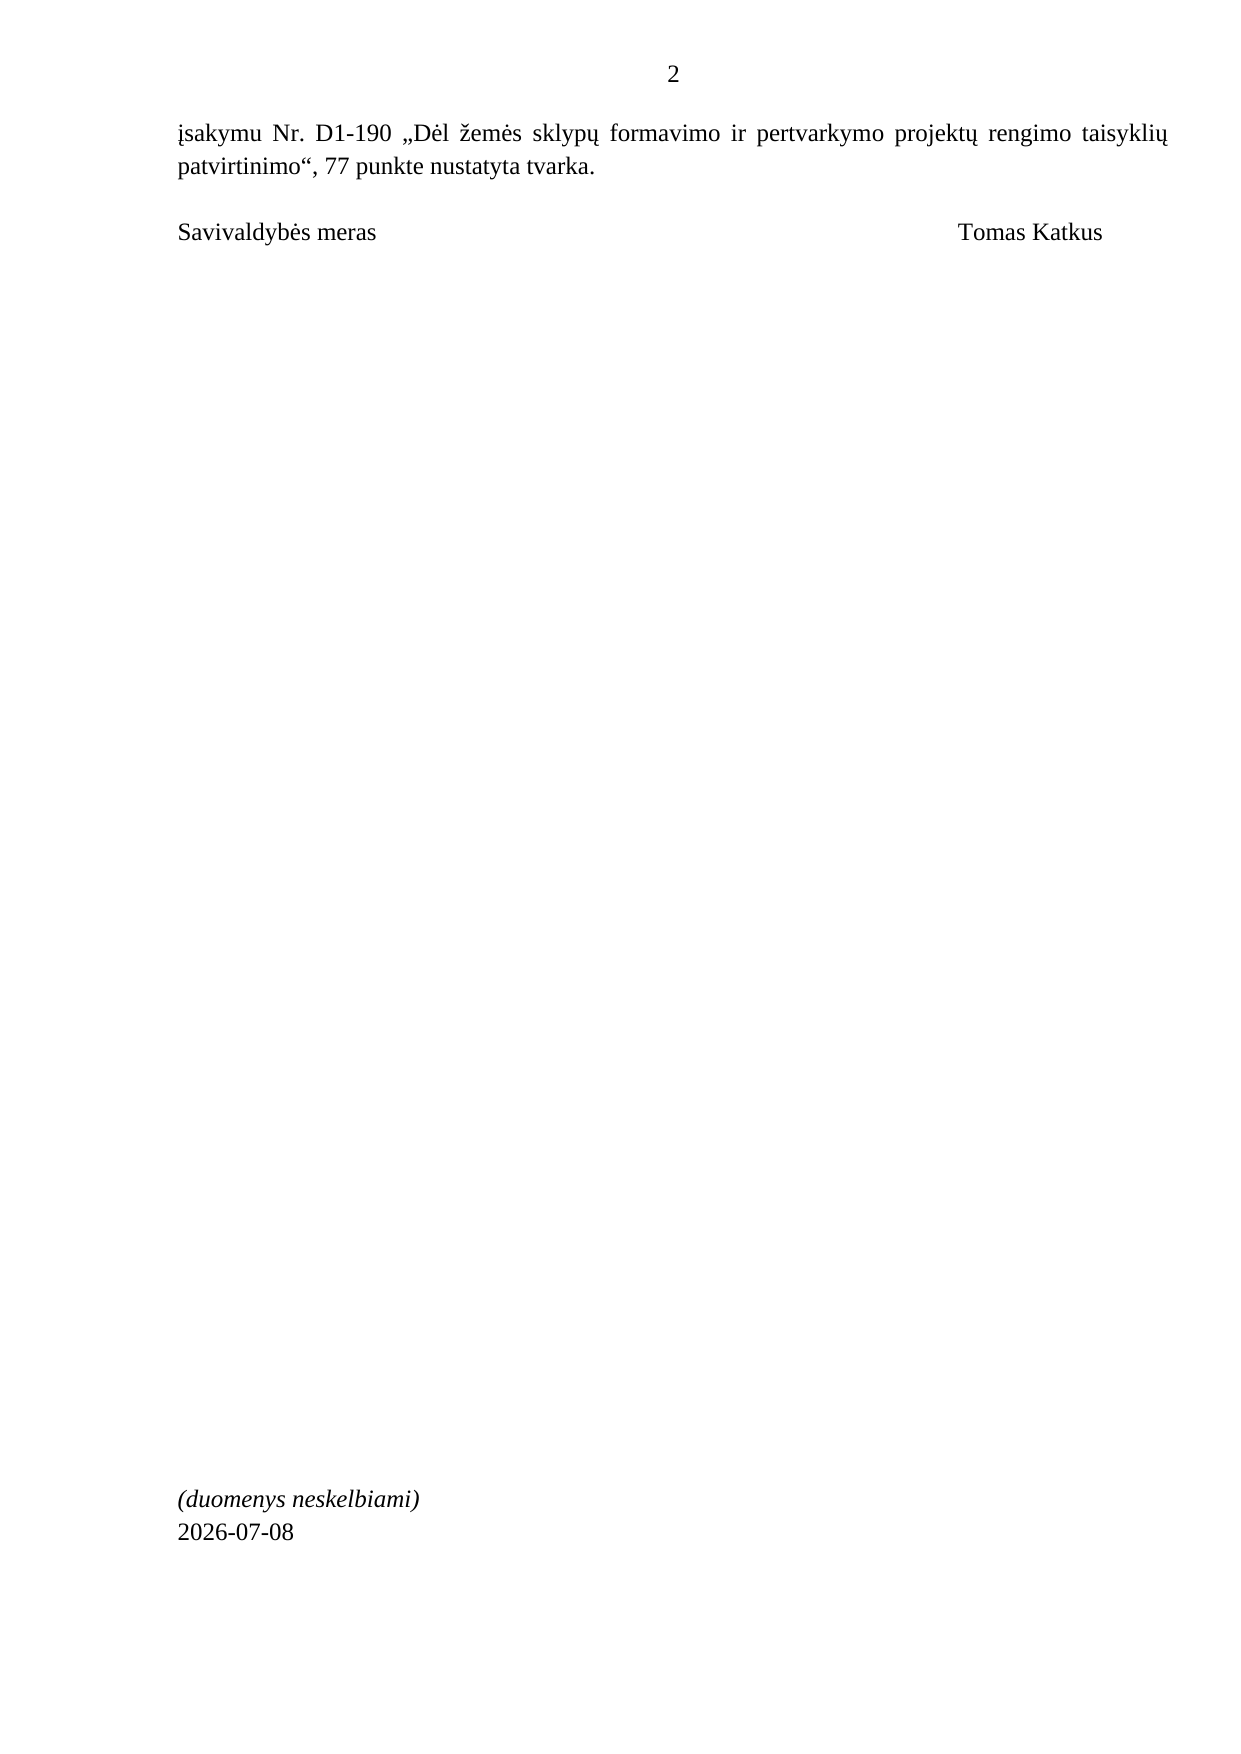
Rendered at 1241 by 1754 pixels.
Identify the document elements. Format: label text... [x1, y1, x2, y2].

text Savivaldybės meras Tomas Katkus [177, 217, 1169, 246]
text įsakymu Nr. D1-190 „Dėl žemės sklypų formavimo ir pertvarkymo projektų rengimo taisyklių patvirtinimo“, 77 punkte nustatyta tvarka. [177, 118, 1169, 180]
text (duomenys neskelbiami) [177, 1484, 1169, 1512]
text 2026-07-08 [177, 1517, 1169, 1545]
